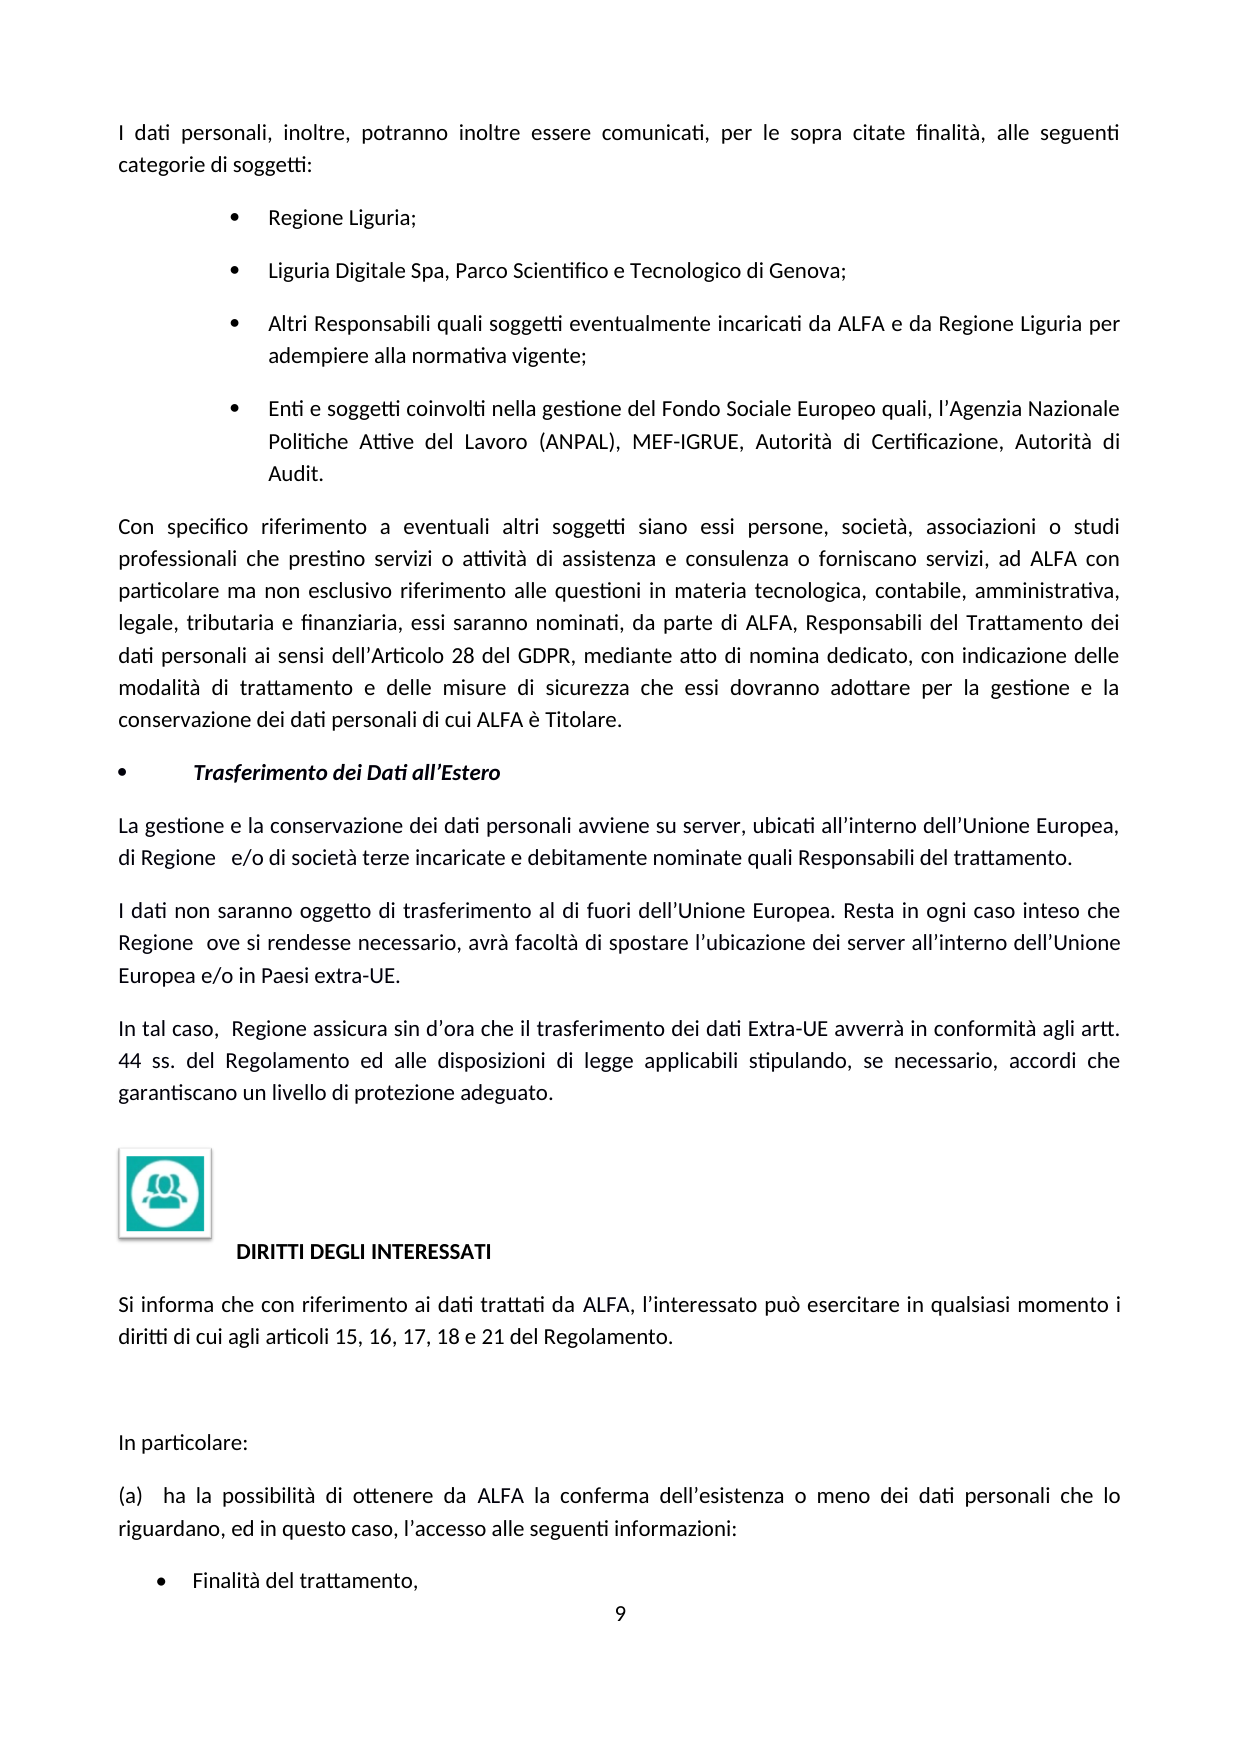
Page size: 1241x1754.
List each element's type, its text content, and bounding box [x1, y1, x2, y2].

list Liguria Digitale Spa, Parco Scientifico e Tecnologico di Genova; [231, 256, 1122, 284]
list Regione Liguria; [231, 203, 1122, 231]
text I dati non saranno oggetto di trasferimento al di fuori dell’Unione Europea. Resta in ogni caso inteso che Regione ove si rendesse necessario, avrà facoltà di spostare l’ubicazione dei server all’interno dell’Unione Europea e/o in Paesi extra-UE. [118, 896, 1122, 989]
list Trasferimento dei Dati all’Estero [118, 758, 1122, 786]
list Altri Responsabili quali soggetti eventualmente incaricati da ALFA e da Regione Liguria per adempiere alla normativa vigente; [231, 309, 1122, 369]
list Enti e soggetti coinvolti nella gestione del Fondo Sociale Europeo quali, l’Agenzia Nazionale Politiche Attive del Lavoro (ANPAL), MEF-IGRUE, Autorità di Certificazione, Autorità di Audit. [231, 394, 1122, 487]
text In tal caso, Regione assicura sin d’ora che il trasferimento dei dati Extra-UE avverrà in conformità agli artt. 44 ss. del Regolamento ed alle disposizioni di legge applicabili stipulando, se necessario, accordi che garantiscano un livello di protezione adeguato. [118, 1014, 1122, 1106]
text DIRITTI DEGLI INTERESSATI [236, 1237, 1122, 1265]
text Con specifico riferimento a eventuali altri soggetti siano essi persone, società, associazioni o studi professionali che prestino servizi o attività di assistenza e consulenza o forniscano servizi, ad ALFA con particolare ma non esclusivo riferimento alle questioni in materia tecnologica, contabile, amministrativa, legale, tributaria e finanziaria, essi saranno nominati, da parte di ALFA, Responsabili del Trattamento dei dati personali ai sensi dell’Articolo 28 del GDPR, mediante atto di nomina dedicato, con indicazione delle modalità di trattamento e delle misure di sicurezza che essi dovranno adottare per la gestione e la conservazione dei dati personali di cui ALFA è Titolare. [118, 512, 1122, 733]
text La gestione e la conservazione dei dati personali avviene su server, ubicati all’interno dell’Unione Europea, di Regione e/o di società terze incaricate e debitamente nominate quali Responsabili del trattamento. [118, 811, 1122, 871]
text Si informa che con riferimento ai dati trattati da ALFA, l’interessato può esercitare in qualsiasi momento i diritti di cui agli articoli 15, 16, 17, 18 e 21 del Regolamento. [118, 1290, 1122, 1350]
picture [111, 1142, 218, 1247]
text In particolare: [118, 1428, 1122, 1456]
text (a) ha la possibilità di ottenere da ALFA la conferma dell’esistenza o meno dei dati personali che lo riguardano, ed in questo caso, l’accesso alle seguenti informazioni: [118, 1481, 1122, 1542]
text I dati personali, inoltre, potranno inoltre essere comunicati, per le sopra citate finalità, alle seguenti categorie di soggetti: [118, 118, 1122, 178]
text • Finalità del trattamento, [155, 1567, 1122, 1595]
